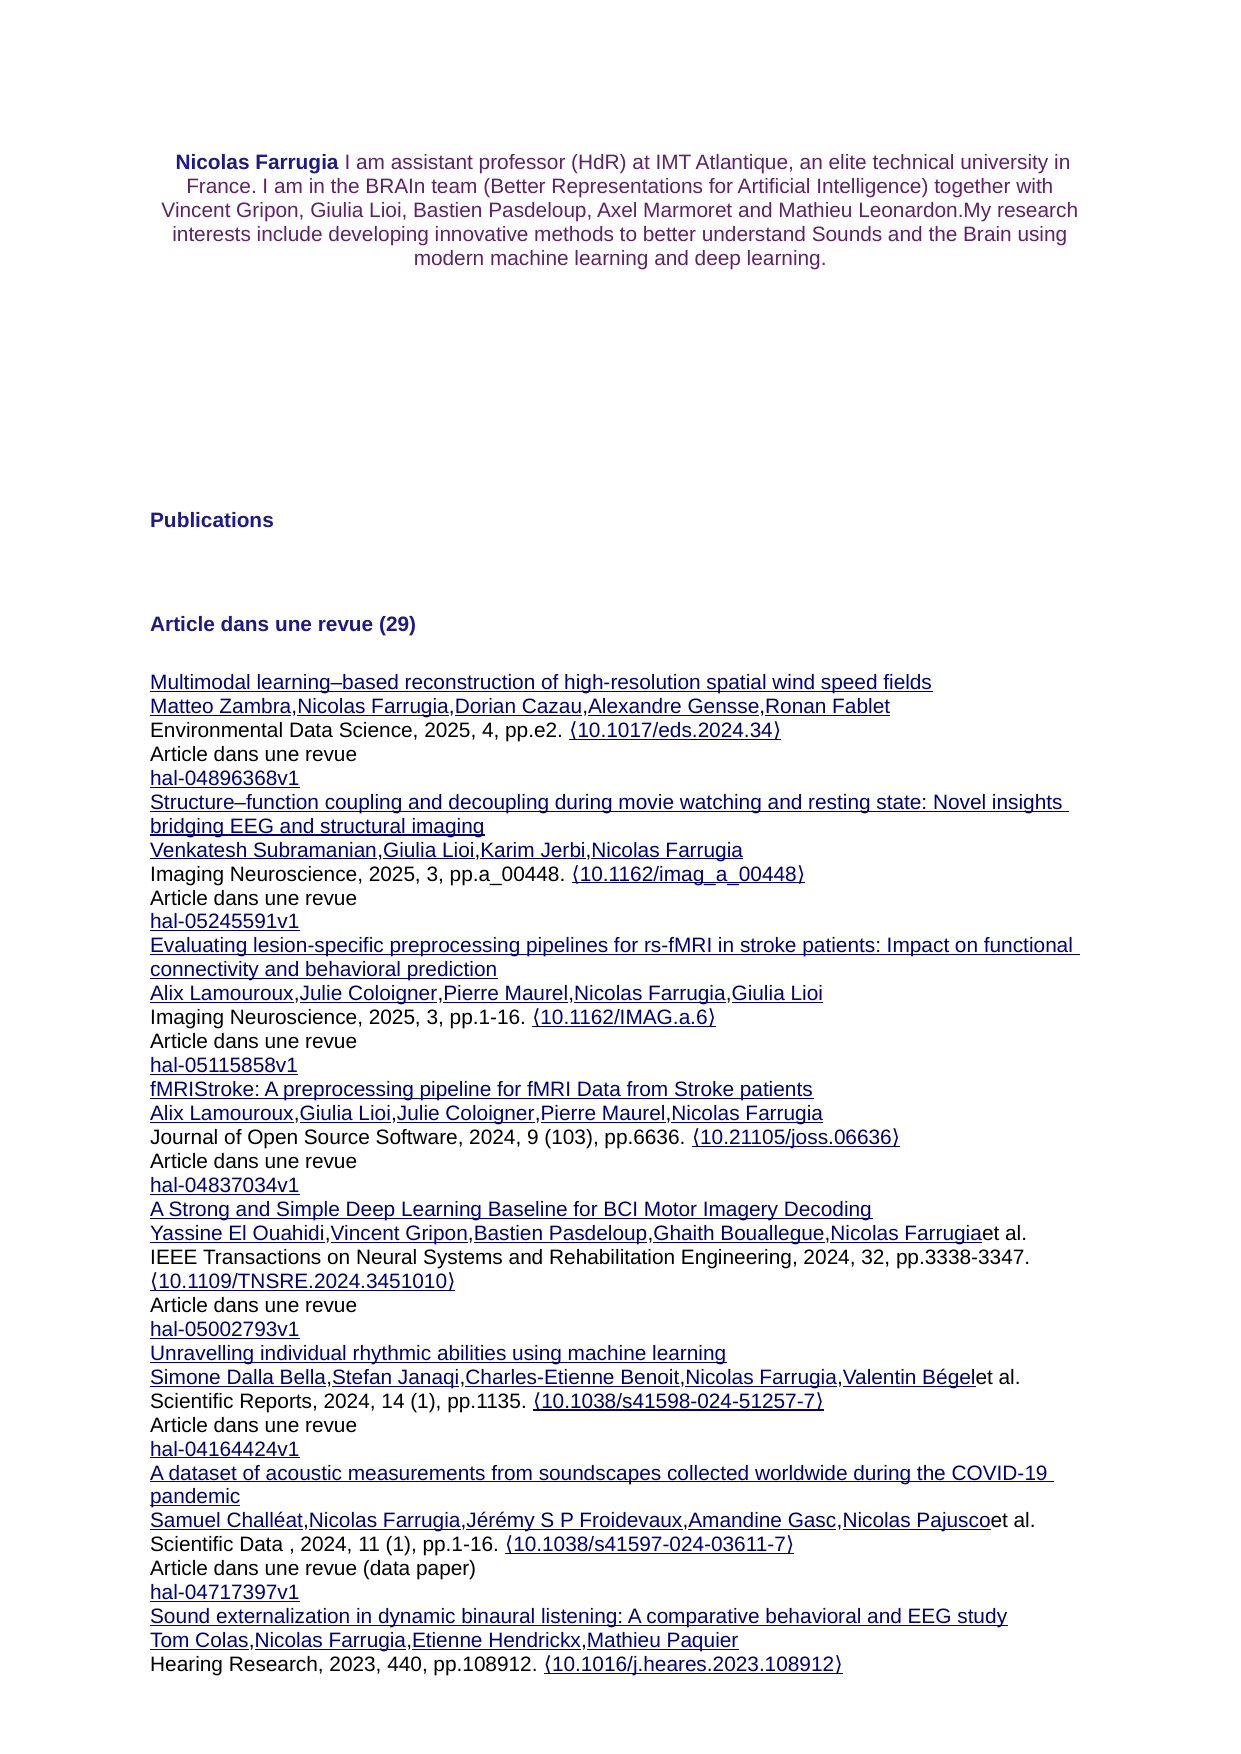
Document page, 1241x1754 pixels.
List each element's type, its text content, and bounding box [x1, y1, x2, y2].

table_cell A dataset of acoustic measurements from soundscapes collected worldwide during the COVID-19 pandemic Samuel Challéat,Nicolas Farrugia,Jérémy S P Froidevaux,Amandine Gasc,Nicolas Pajuscoet al. Scientific Data , 2024, 11 (1), pp.1-16. ⟨10.1038/s41597-024-03611-7⟩ Article dans une revue (data paper) hal-04717397v1 [150, 1460, 1090, 1604]
table_cell Evaluating lesion-specific preprocessing pipelines for rs-fMRI in stroke patients: Impact on functional connectivity and behavioral prediction Alix Lamouroux,Julie Coloigner,Pierre Maurel,Nicolas Farrugia,Giulia Lioi Imaging Neuroscience, 2025, 3, pp.1-16. ⟨10.1162/IMAG.a.6⟩ Article dans une revue hal-05115858v1 [150, 933, 1090, 1077]
table_cell Structure–function coupling and decoupling during movie watching and resting state: Novel insights bridging EEG and structural imaging Venkatesh Subramanian,Giulia Lioi,Karim Jerbi,Nicolas Farrugia Imaging Neuroscience, 2025, 3, pp.a_00448. ⟨10.1162/imag_a_00448⟩ Article dans une revue hal-05245591v1 [150, 790, 1090, 933]
subtitle Publications [150, 508, 1090, 532]
subtitle Nicolas Farrugia I am assistant professor (HdR) at IMT Atlantique, an elite technical university in France. I am in the BRAIn team (Better Representations for Artificial Intelligence) together with Vincent Gripon, Giulia Lioi, Bastien Pasdeloup, Axel Marmoret and Mathieu Leonardon.My research interests include developing innovative methods to better understand Sounds and the Brain using modern machine learning and deep learning. [150, 150, 1090, 270]
table_header Multimodal learning–based reconstruction of high-resolution spatial wind speed fields Matteo Zambra,Nicolas Farrugia,Dorian Cazau,Alexandre Gensse,Ronan Fablet Environmental Data Science, 2025, 4, pp.e2. ⟨10.1017/eds.2024.34⟩ Article dans une revue hal-04896368v1 [150, 670, 1090, 789]
table_cell Unravelling individual rhythmic abilities using machine learning Simone Dalla Bella,Stefan Janaqi,Charles-Etienne Benoit,Nicolas Farrugia,Valentin Bégelet al. Scientific Reports, 2024, 14 (1), pp.1135. ⟨10.1038/s41598-024-51257-7⟩ Article dans une revue hal-04164424v1 [150, 1341, 1090, 1460]
table_cell Sound externalization in dynamic binaural listening: A comparative behavioral and EEG study Tom Colas,Nicolas Farrugia,Etienne Hendrickx,Mathieu Paquier Hearing Research, 2023, 440, pp.108912. ⟨10.1016/j.heares.2023.108912⟩ [150, 1604, 1090, 1676]
table_cell A Strong and Simple Deep Learning Baseline for BCI Motor Imagery Decoding Yassine El Ouahidi,Vincent Gripon,Bastien Pasdeloup,Ghaith Bouallegue,Nicolas Farrugiaet al. IEEE Transactions on Neural Systems and Rehabilitation Engineering, 2024, 32, pp.3338-3347. ⟨10.1109/TNSRE.2024.3451010⟩ Article dans une revue hal-05002793v1 [150, 1197, 1090, 1341]
subtitle Article dans une revue (29) [150, 611, 1090, 635]
table_cell fMRIStroke: A preprocessing pipeline for fMRI Data from Stroke patients Alix Lamouroux,Giulia Lioi,Julie Coloigner,Pierre Maurel,Nicolas Farrugia Journal of Open Source Software, 2024, 9 (103), pp.6636. ⟨10.21105/joss.06636⟩ Article dans une revue hal-04837034v1 [150, 1077, 1090, 1197]
